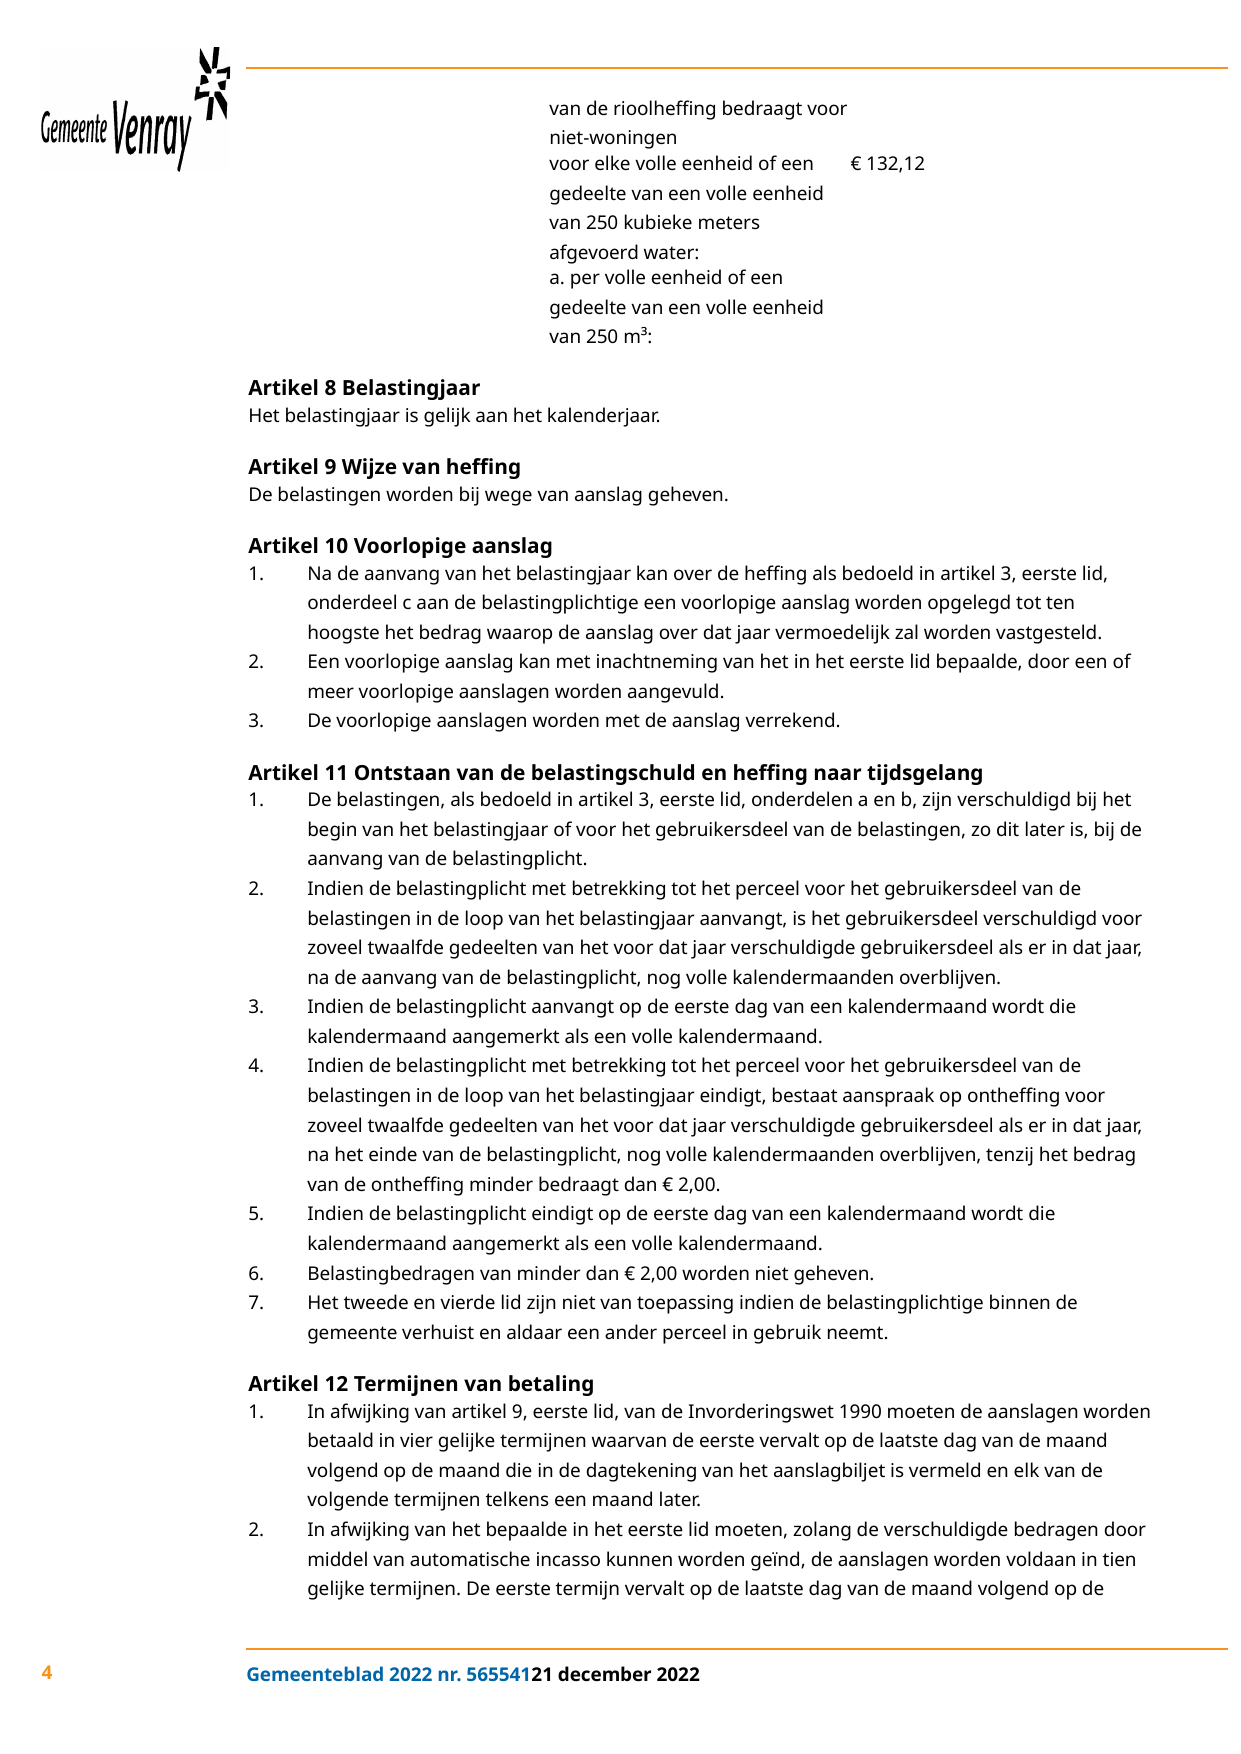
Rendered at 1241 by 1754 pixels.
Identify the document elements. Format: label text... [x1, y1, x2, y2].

list Het tweede en vierde lid zijn niet van toepassing indien de belastingplichtige binnen de gemeente verhuist en aldaar een ander perceel in gebruik neemt. [248, 1289, 1152, 1345]
list Indien de belastingplicht aanvangt op de eerste dag van een kalendermaand wordt die kalendermaand aangemerkt als een volle kalendermaand. [248, 993, 1152, 1049]
list Na de aanvang van het belastingjaar kan over de heffing als bedoeld in artikel 3, eerste lid, onderdeel c aan de belastingplichtige een voorlopige aanslag worden opgelegd tot ten hoogste het bedrag waarop de aanslag over dat jaar vermoedelijk zal worden vastgesteld. [248, 560, 1152, 644]
list De voorlopige aanslagen worden met de aanslag verrekend. [248, 708, 1152, 733]
picture [41, 47, 231, 172]
table_cell van de rioolheffing bedraagt voor niet-woningen [549, 95, 850, 150]
table_cell [248, 95, 549, 349]
text Artikel 11 Ontstaan van de belastingschuld en heffing naar tijdsgelang [248, 758, 1152, 786]
list In afwijking van artikel 9, eerste lid, van de Invorderingswet 1990 moeten de aanslagen worden betaald in vier gelijke termijnen waarvan de eerste vervalt op de laatste dag van de maand volgend op de maand die in de dagtekening van het aanslagbiljet is vermeld en elk van de volgende termijnen telkens een maand later. [248, 1398, 1152, 1512]
table_cell [850, 265, 1152, 349]
list De belastingen, als bedoeld in artikel 3, eerste lid, onderdelen a en b, zijn verschuldigd bij het begin van het belastingjaar of voor het gebruikersdeel van de belastingen, zo dit later is, bij de aanvang van de belastingplicht. [248, 786, 1152, 871]
list Een voorlopige aanslag kan met inachtneming van het in het eerste lid bepaalde, door een of meer voorlopige aanslagen worden aangevuld. [248, 648, 1152, 704]
text Artikel 9 Wijze van heffing [248, 452, 1152, 481]
table_cell voor elke volle eenheid of een gedeelte van een volle eenheid van 250 kubieke meters afgevoerd water: [549, 150, 850, 264]
text De belastingen worden bij wege van aanslag geheven. [248, 481, 1152, 507]
text Artikel 12 Termijnen van betaling [248, 1369, 1152, 1398]
table_cell € 132,12 [850, 150, 1152, 264]
text Het belastingjaar is gelijk aan het kalenderjaar. [248, 402, 1152, 428]
list Indien de belastingplicht eindigt op de eerste dag van een kalendermaand wordt die kalendermaand aangemerkt als een volle kalendermaand. [248, 1201, 1152, 1256]
list Indien de belastingplicht met betrekking tot het perceel voor het gebruikersdeel van de belastingen in de loop van het belastingjaar eindigt, bestaat aanspraak op ontheffing voor zoveel twaalfde gedeelten van het voor dat jaar verschuldigde gebruikersdeel als er in dat jaar, na het einde van de belastingplicht, nog volle kalendermaanden overblijven, tenzij het bedrag van de ontheffing minder bedraagt dan € 2,00. [248, 1053, 1152, 1197]
list In afwijking van het bepaalde in het eerste lid moeten, zolang de verschuldigde bedragen door middel van automatische incasso kunnen worden geïnd, de aanslagen worden voldaan in tien gelijke termijnen. De eerste termijn vervalt op de laatste dag van de maand volgend op de [248, 1516, 1152, 1601]
text Artikel 10 Voorlopige aanslag [248, 531, 1152, 560]
text Artikel 8 Belastingjaar [248, 373, 1152, 402]
list Belastingbedragen van minder dan € 2,00 worden niet geheven. [248, 1260, 1152, 1286]
table_cell a. per volle eenheid of een gedeelte van een volle eenheid van 250 m³: [549, 265, 850, 349]
table_cell [850, 95, 1152, 150]
list Indien de belastingplicht met betrekking tot het perceel voor het gebruikersdeel van de belastingen in de loop van het belastingjaar aanvangt, is het gebruikersdeel verschuldigd voor zoveel twaalfde gedeelten van het voor dat jaar verschuldigde gebruikersdeel als er in dat jaar, na de aanvang van de belastingplicht, nog volle kalendermaanden overblijven. [248, 875, 1152, 990]
